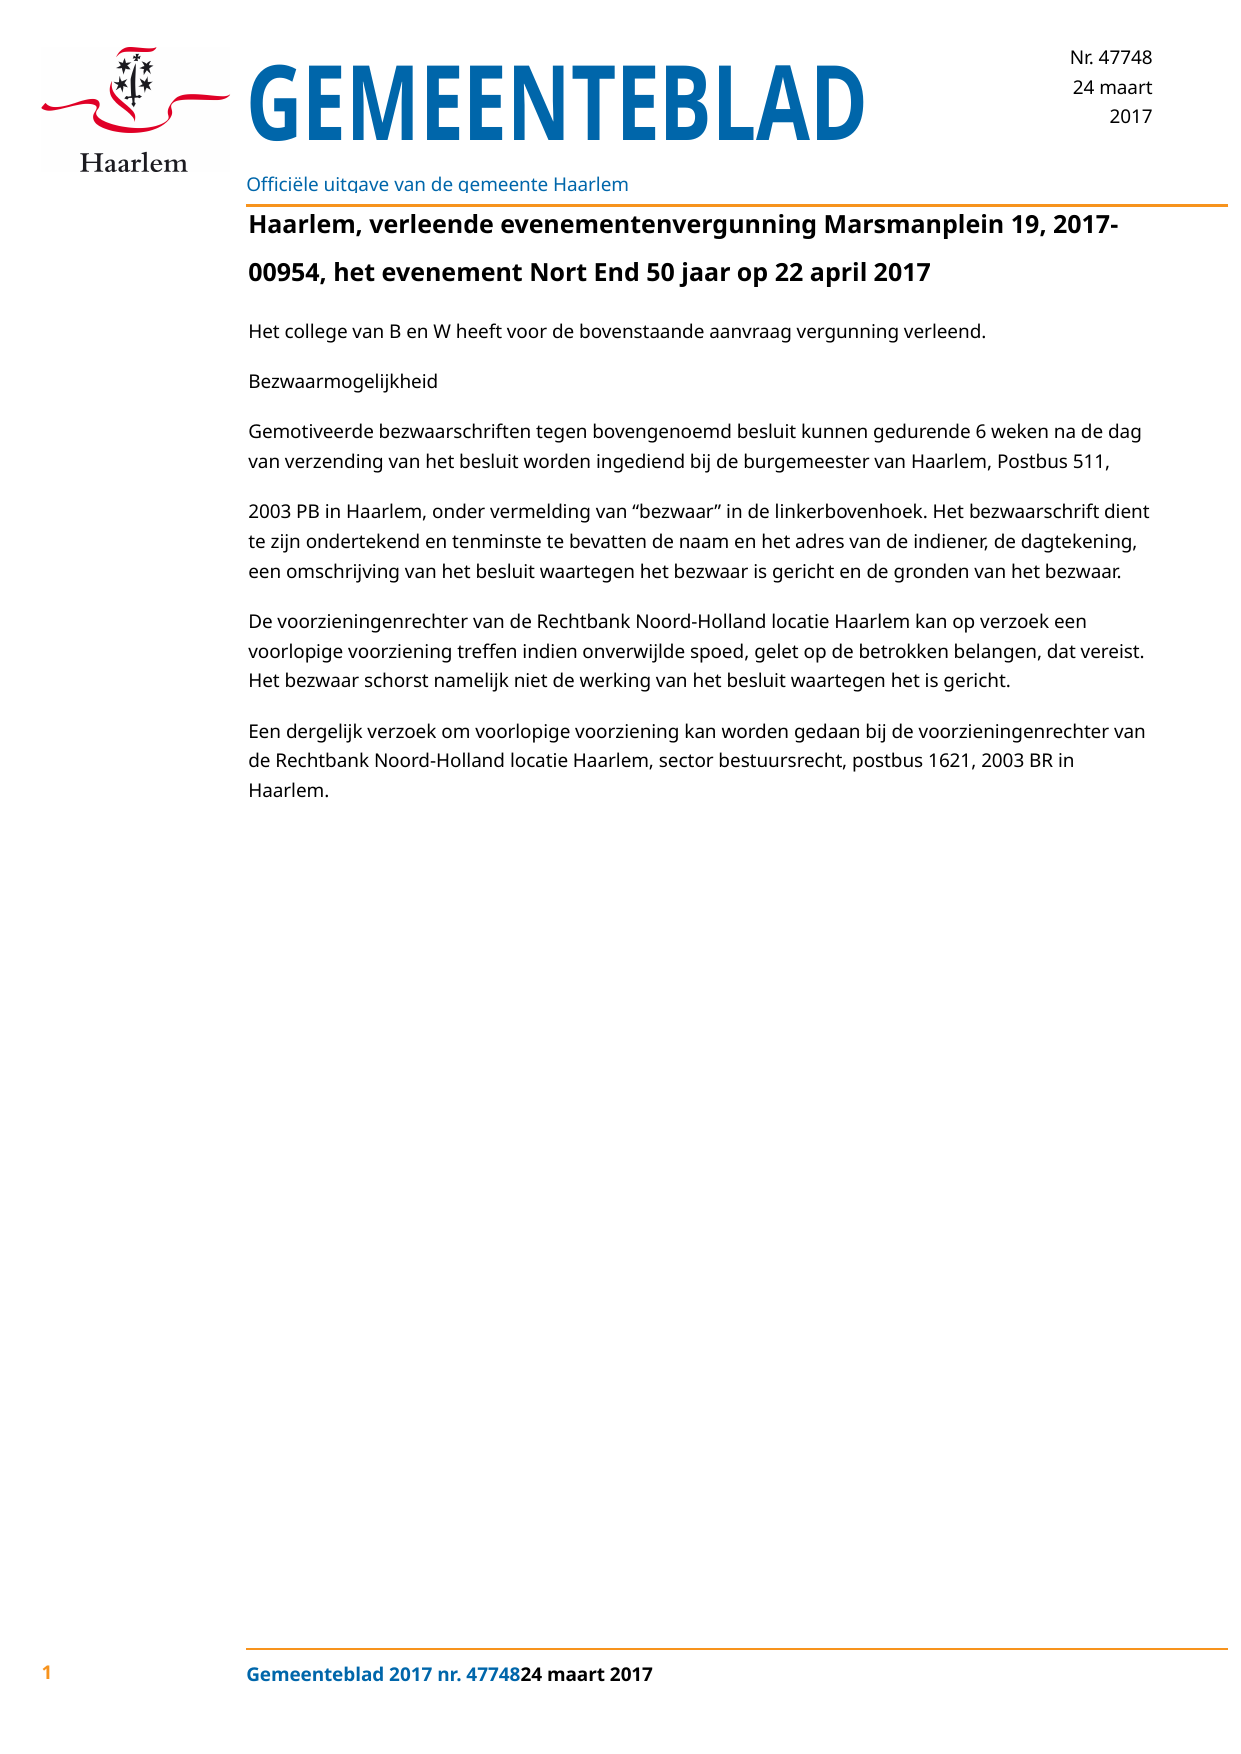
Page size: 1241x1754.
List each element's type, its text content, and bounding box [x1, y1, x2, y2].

text Haarlem, verleende evenementenvergunning Marsmanplein 19, 2017-00954, het evenement Nort End 50 jaar op 22 april 2017 [248, 207, 1152, 288]
picture [41, 47, 231, 172]
text Een dergelijk verzoek om voorlopige voorziening kan worden gedaan bij de voorzieningenrechter van de Rechtbank Noord-Holland locatie Haarlem, sector bestuursrecht, postbus 1621, 2003 BR in Haarlem. [248, 718, 1152, 803]
text Gemotiveerde bezwaarschriften tegen bovengenoemd besluit kunnen gedurende 6 weken na de dag van verzending van het besluit worden ingediend bij de burgemeester van Haarlem, Postbus 511, [248, 419, 1152, 474]
text 2003 PB in Haarlem, onder vermelding van “bezwaar” in de linkerbovenhoek. Het bezwaarschrift dient te zijn ondertekend en tenminste te bevatten de naam en het adres van de indiener, de dagtekening, een omschrijving van het besluit waartegen het bezwaar is gericht en de gronden van het bezwaar. [248, 499, 1152, 584]
text Het college van B en W heeft voor de bovenstaande aanvraag vergunning verleend. [248, 318, 1152, 344]
text Bezwaarmogelijkheid [248, 368, 1152, 394]
text De voorzieningenrechter van de Rechtbank Noord-Holland locatie Haarlem kan op verzoek een voorlopige voorziening treffen indien onverwijlde spoed, gelet op de betrokken belangen, dat vereist. Het bezwaar schorst namelijk niet de werking van het besluit waartegen het is gericht. [248, 608, 1152, 693]
